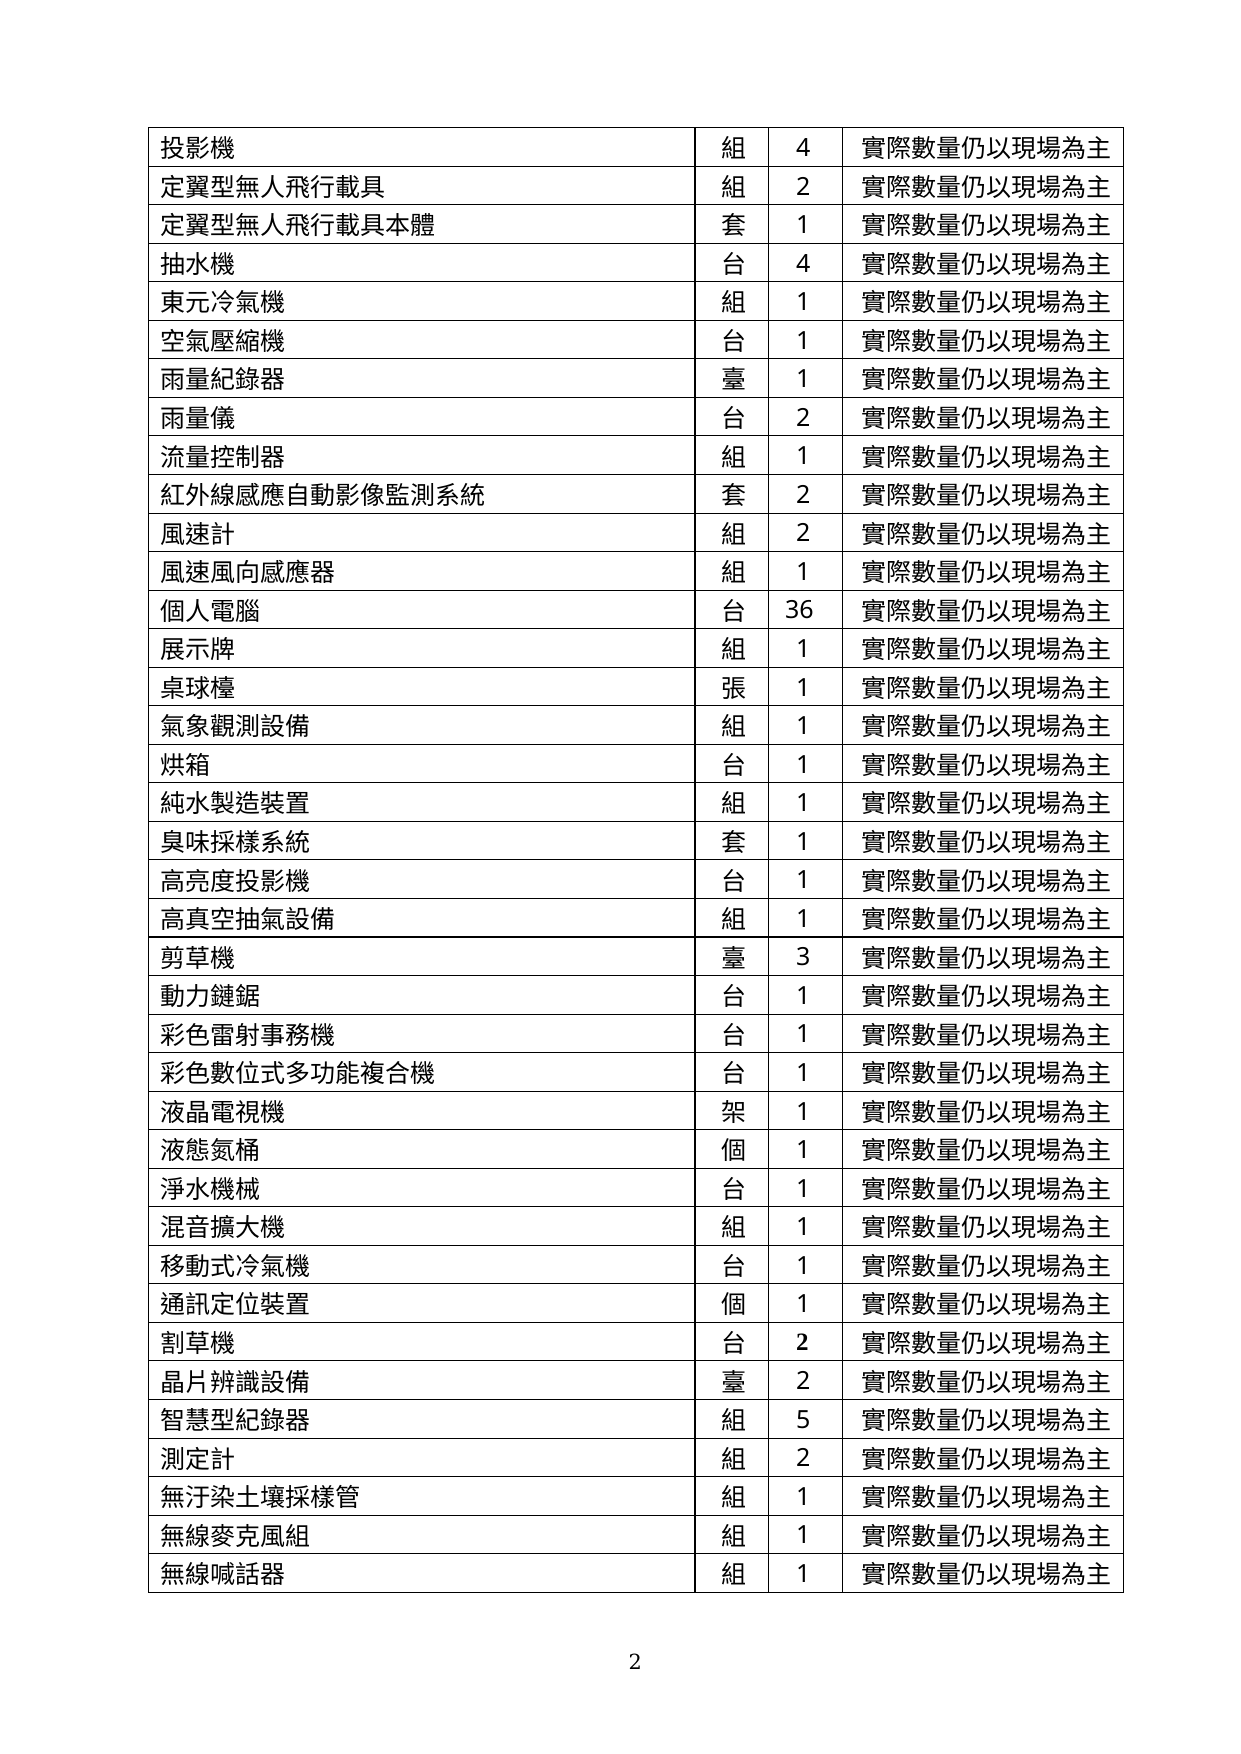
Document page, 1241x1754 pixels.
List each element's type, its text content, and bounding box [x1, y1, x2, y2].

table_cell 東元冷氣機 [149, 282, 694, 320]
table_cell 實際數量仍以現場為主 [843, 1439, 1123, 1476]
table_cell 彩色數位式多功能複合機 [149, 1053, 694, 1091]
table_cell 無線喊話器 [149, 1554, 694, 1592]
table_cell 組 [696, 629, 768, 667]
table_cell 烘箱 [149, 745, 694, 782]
table_cell 空氣壓縮機 [149, 321, 694, 358]
table_cell 通訊定位裝置 [149, 1284, 694, 1322]
table_cell 實際數量仍以現場為主 [843, 899, 1123, 936]
table_cell 實際數量仍以現場為主 [843, 591, 1123, 628]
table_cell 2 [769, 398, 842, 435]
table_cell 組 [696, 1207, 768, 1245]
table_cell 實際數量仍以現場為主 [843, 128, 1123, 166]
table_cell 實際數量仍以現場為主 [843, 475, 1123, 512]
table_cell 實際數量仍以現場為主 [843, 1400, 1123, 1437]
table_cell 台 [696, 1169, 768, 1206]
table_cell 4 [769, 244, 842, 281]
table_cell 架 [696, 1092, 768, 1129]
table_cell 組 [696, 1554, 768, 1592]
table_cell 1 [769, 1053, 842, 1091]
table_cell 實際數量仍以現場為主 [843, 282, 1123, 320]
table_cell 實際數量仍以現場為主 [843, 244, 1123, 281]
table_cell 液晶電視機 [149, 1092, 694, 1129]
table_cell 1 [769, 822, 842, 859]
table_cell 紅外線感應自動影像監測系統 [149, 475, 694, 512]
table_cell 實際數量仍以現場為主 [843, 745, 1123, 782]
table_cell 實際數量仍以現場為主 [843, 860, 1123, 898]
table_cell 實際數量仍以現場為主 [843, 167, 1123, 204]
table_cell 2 [769, 1439, 842, 1476]
table_cell 1 [769, 668, 842, 705]
table_cell 淨水機械 [149, 1169, 694, 1206]
table_cell 1 [769, 1516, 842, 1553]
table_cell 1 [769, 1015, 842, 1052]
table_cell 組 [696, 436, 768, 474]
table_cell 實際數量仍以現場為主 [843, 783, 1123, 821]
table_cell 組 [696, 706, 768, 744]
table_cell 5 [769, 1400, 842, 1437]
table_cell 2 [769, 514, 842, 551]
table_cell 流量控制器 [149, 436, 694, 474]
table_cell 實際數量仍以現場為主 [843, 436, 1123, 474]
table_cell 1 [769, 1092, 842, 1129]
table_cell 混音擴大機 [149, 1207, 694, 1245]
table_cell 4 [769, 128, 842, 166]
table_cell 實際數量仍以現場為主 [843, 321, 1123, 358]
table_cell 組 [696, 514, 768, 551]
table_cell 1 [769, 745, 842, 782]
table_cell 高真空抽氣設備 [149, 899, 694, 936]
table_cell 台 [696, 860, 768, 898]
table_cell 1 [769, 783, 842, 821]
table_cell 展示牌 [149, 629, 694, 667]
table_cell 彩色雷射事務機 [149, 1015, 694, 1052]
table_cell 實際數量仍以現場為主 [843, 205, 1123, 243]
table_cell 實際數量仍以現場為主 [843, 976, 1123, 1013]
table_cell 1 [769, 629, 842, 667]
table_cell 組 [696, 899, 768, 936]
table_cell 組 [696, 783, 768, 821]
table_cell 1 [769, 1477, 842, 1514]
table_cell 組 [696, 1400, 768, 1437]
table_cell 實際數量仍以現場為主 [843, 1015, 1123, 1052]
table_cell 臭味採樣系統 [149, 822, 694, 859]
table_cell 組 [696, 282, 768, 320]
table_cell 1 [769, 899, 842, 936]
table_cell 台 [696, 1015, 768, 1052]
table_cell 1 [769, 282, 842, 320]
table_cell 實際數量仍以現場為主 [843, 822, 1123, 859]
table_cell 台 [696, 1323, 768, 1360]
table_cell 2 [769, 1361, 842, 1399]
table_cell 無線麥克風組 [149, 1516, 694, 1553]
table_cell 實際數量仍以現場為主 [843, 1477, 1123, 1514]
table_cell 台 [696, 1053, 768, 1091]
table_cell 動力鏈鋸 [149, 976, 694, 1013]
table_cell 定翼型無人飛行載具 [149, 167, 694, 204]
table_cell 台 [696, 1246, 768, 1283]
table_cell 抽水機 [149, 244, 694, 281]
table_cell 實際數量仍以現場為主 [843, 1361, 1123, 1399]
table_cell 組 [696, 1477, 768, 1514]
table_cell 1 [769, 976, 842, 1013]
table_cell 氣象觀測設備 [149, 706, 694, 744]
table_cell 1 [769, 552, 842, 589]
table_cell 實際數量仍以現場為主 [843, 1130, 1123, 1168]
table_cell 3 [769, 938, 842, 975]
table_cell 實際數量仍以現場為主 [843, 629, 1123, 667]
table_cell 套 [696, 822, 768, 859]
table_cell 個 [696, 1284, 768, 1322]
table_cell 套 [696, 475, 768, 512]
table_cell 智慧型紀錄器 [149, 1400, 694, 1437]
table_cell 台 [696, 244, 768, 281]
table_cell 實際數量仍以現場為主 [843, 1053, 1123, 1091]
table_cell 割草機 [149, 1323, 694, 1360]
table_cell 2 [769, 1323, 842, 1360]
table_cell 實際數量仍以現場為主 [843, 1092, 1123, 1129]
table_cell 組 [696, 1516, 768, 1553]
table_cell 套 [696, 205, 768, 243]
table_cell 液態氮桶 [149, 1130, 694, 1168]
table_cell 高亮度投影機 [149, 860, 694, 898]
table_cell 實際數量仍以現場為主 [843, 552, 1123, 589]
table_cell 2 [769, 167, 842, 204]
table_cell 1 [769, 1246, 842, 1283]
table_cell 1 [769, 359, 842, 397]
table_cell 風速風向感應器 [149, 552, 694, 589]
table_cell 純水製造裝置 [149, 783, 694, 821]
table_cell 個 [696, 1130, 768, 1168]
table_cell 36 [769, 591, 842, 628]
table_cell 定翼型無人飛行載具本體 [149, 205, 694, 243]
table_cell 台 [696, 976, 768, 1013]
table_cell 1 [769, 436, 842, 474]
table_cell 實際數量仍以現場為主 [843, 1554, 1123, 1592]
table_cell 實際數量仍以現場為主 [843, 359, 1123, 397]
table_cell 實際數量仍以現場為主 [843, 938, 1123, 975]
table_cell 雨量儀 [149, 398, 694, 435]
table_cell 1 [769, 205, 842, 243]
table_cell 1 [769, 1207, 842, 1245]
table_cell 臺 [696, 938, 768, 975]
table_cell 2 [769, 475, 842, 512]
table_cell 組 [696, 128, 768, 166]
table_cell 台 [696, 398, 768, 435]
table_cell 風速計 [149, 514, 694, 551]
table_cell 組 [696, 1439, 768, 1476]
table_cell 1 [769, 860, 842, 898]
table_cell 1 [769, 706, 842, 744]
table_cell 無汙染土壤採樣管 [149, 1477, 694, 1514]
table_cell 臺 [696, 1361, 768, 1399]
table_cell 組 [696, 167, 768, 204]
table_cell 實際數量仍以現場為主 [843, 514, 1123, 551]
table_cell 實際數量仍以現場為主 [843, 1323, 1123, 1360]
table_cell 剪草機 [149, 938, 694, 975]
table_cell 台 [696, 321, 768, 358]
table_cell 實際數量仍以現場為主 [843, 706, 1123, 744]
table_cell 實際數量仍以現場為主 [843, 1169, 1123, 1206]
table_cell 臺 [696, 359, 768, 397]
table_cell 台 [696, 745, 768, 782]
table_cell 雨量紀錄器 [149, 359, 694, 397]
table_cell 1 [769, 1169, 842, 1206]
table_cell 1 [769, 321, 842, 358]
table_cell 個人電腦 [149, 591, 694, 628]
table_cell 投影機 [149, 128, 694, 166]
table_cell 晶片辨識設備 [149, 1361, 694, 1399]
table_cell 實際數量仍以現場為主 [843, 1207, 1123, 1245]
table_cell 移動式冷氣機 [149, 1246, 694, 1283]
table_cell 1 [769, 1554, 842, 1592]
table_cell 組 [696, 552, 768, 589]
table_cell 實際數量仍以現場為主 [843, 1516, 1123, 1553]
table_cell 實際數量仍以現場為主 [843, 1284, 1123, 1322]
table_cell 桌球檯 [149, 668, 694, 705]
table_cell 1 [769, 1284, 842, 1322]
table_cell 實際數量仍以現場為主 [843, 398, 1123, 435]
table_cell 實際數量仍以現場為主 [843, 1246, 1123, 1283]
table_cell 1 [769, 1130, 842, 1168]
table_cell 實際數量仍以現場為主 [843, 668, 1123, 705]
table_cell 張 [696, 668, 768, 705]
table_cell 測定計 [149, 1439, 694, 1476]
table_cell 台 [696, 591, 768, 628]
